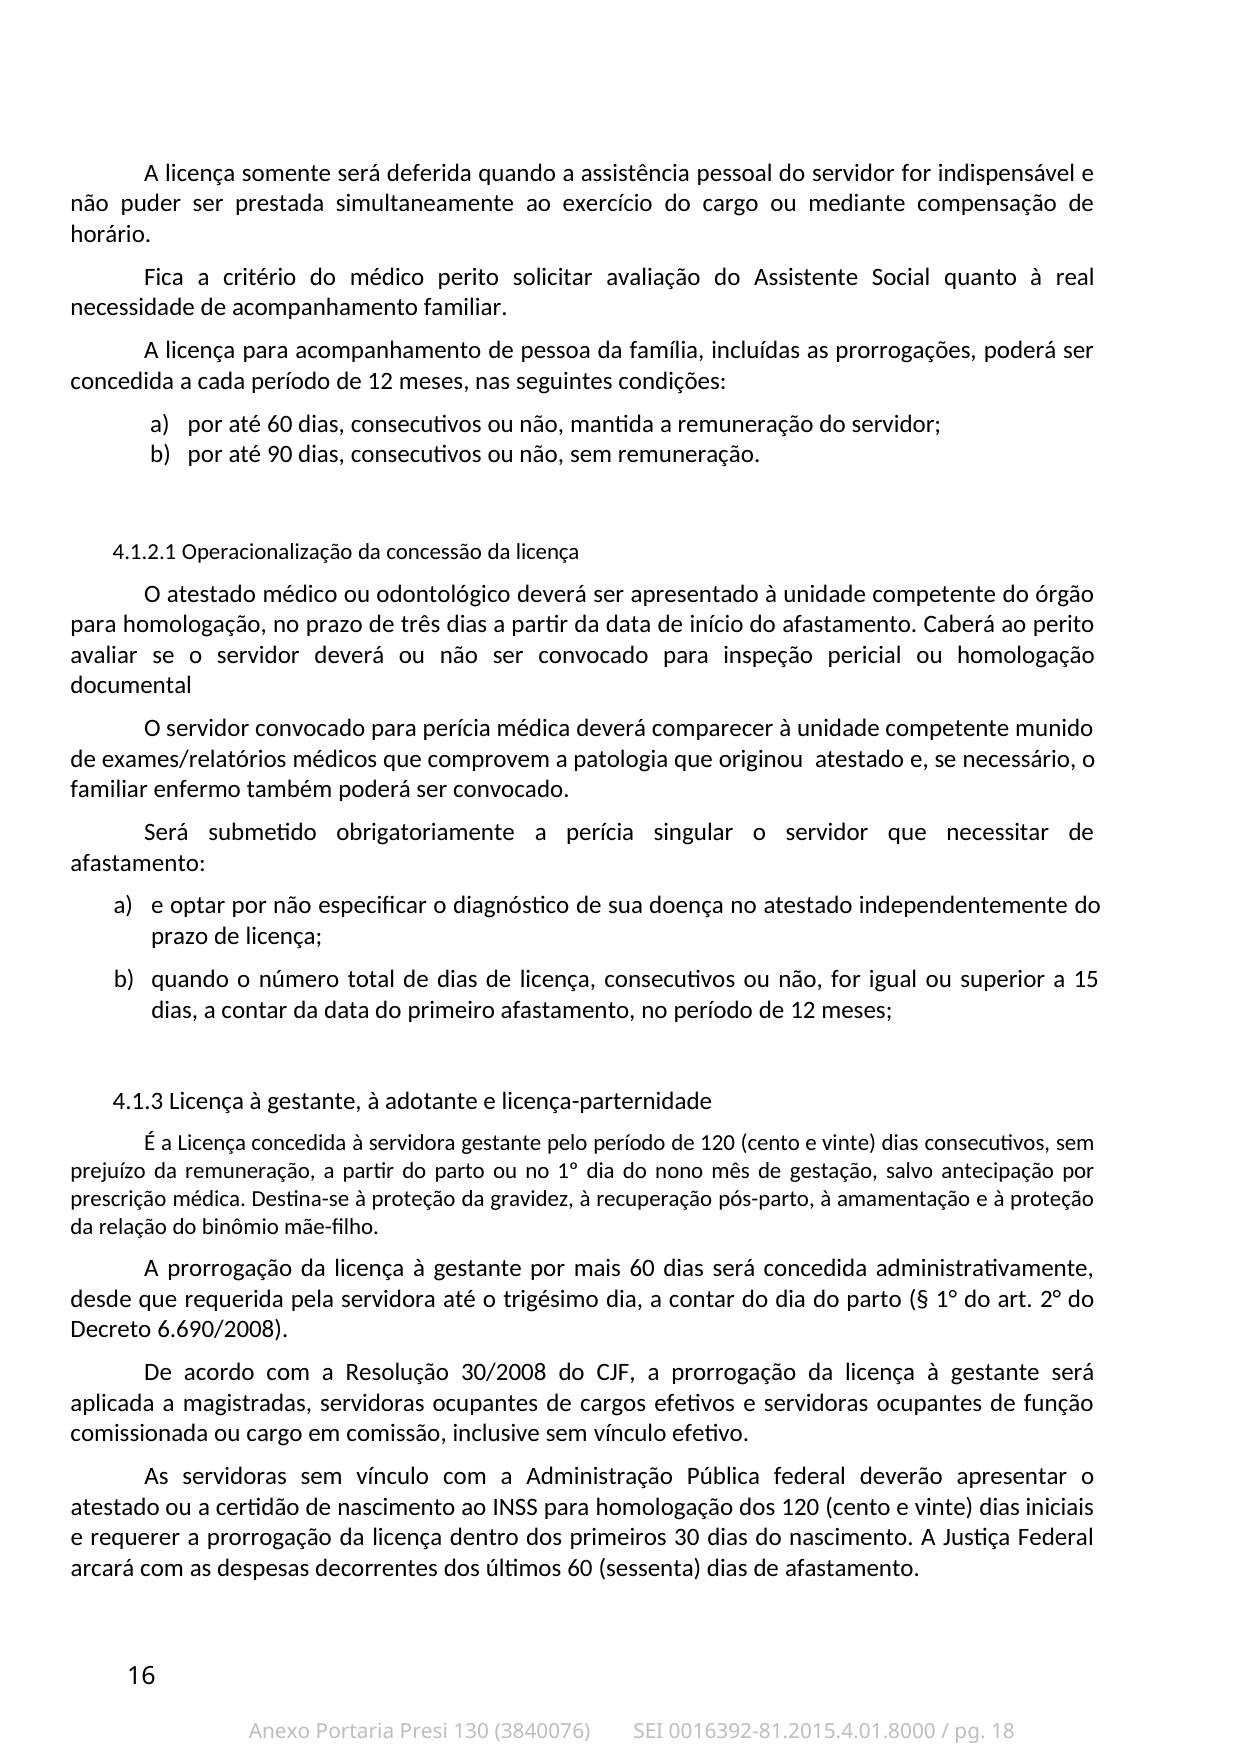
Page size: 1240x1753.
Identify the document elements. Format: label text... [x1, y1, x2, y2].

text prescrição médica. Destina-se à proteção da gravidez, à recuperação pós-parto, à amamentação e à proteção [70, 1184, 1231, 1212]
text comissionada ou cargo em comissão, inclusive sem vínculo efetivo. [70, 1417, 1231, 1448]
text Fica a critério do médico perito solicitar avaliação do Assistente Social quanto à real [144, 261, 1231, 291]
text documental [70, 669, 1231, 700]
text A licença para acompanhamento de pessoa da família, incluídas as prorrogações, poderá ser [144, 334, 1231, 365]
text e requerer a prorrogação da licença dentro dos primeiros 30 dias do nascimento. A Justiça Federal [70, 1521, 1231, 1552]
text desde que requerida pela servidora até o trigésimo dia, a contar do dia do parto (§ 1° do art. 2° do [70, 1283, 1231, 1313]
text atestado ou a certidão de nascimento ao INSS para homologação dos 120 (cento e vinte) dias iniciais [70, 1491, 1231, 1521]
text A licença somente será deferida quando a assistência pessoal do servidor for indispensável e [144, 157, 1231, 187]
text não puder ser prestada simultaneamente ao exercício do cargo ou mediante compensação de [70, 187, 1231, 218]
text De acordo com a Resolução 30/2008 do CJF, a prorrogação da licença à gestante será [144, 1356, 1231, 1387]
text As servidoras sem vínculo com a Administração Pública federal deverão apresentar o [144, 1460, 1231, 1491]
text O atestado médico ou odontológico deverá ser apresentado à unidade competente do órgão [144, 578, 1231, 608]
text aplicada a magistradas, servidoras ocupantes de cargos efetivos e servidoras ocupantes de função [70, 1387, 1231, 1417]
text de exames/relatórios médicos que comprovem a patologia que originou atestado e, se necessário, o [70, 743, 1231, 773]
text 4.1.2.1 Operacionalização da concessão da licença [112, 537, 632, 565]
text É a Licença concedida à servidora gestante pelo período de 120 (cento e vinte) dias consecutivos, sem [144, 1127, 1231, 1156]
text prejuízo da remuneração, a partir do parto ou no 1º dia do nono mês de gestação, salvo antecipação por [70, 1156, 1231, 1184]
text Anexo Portaria Presi 130 (3840076) [248, 1720, 613, 1743]
text b) por até 90 dias, consecutivos ou não, sem remuneração. [150, 438, 1041, 469]
text prazo de licença; [151, 920, 1231, 951]
text Será submetido obrigatoriamente a perícia singular o servidor que necessitar de [144, 816, 1231, 847]
text 4.1.3 Licença à gestante, à adotante e licença-parternidade [112, 1085, 784, 1115]
text arcará com as despesas decorrentes dos últimos 60 (sessenta) dias de afastamento. [70, 1552, 1231, 1582]
text afastamento: [70, 847, 1231, 877]
text b) quando o número total de dias de licença, consecutivos ou não, for igual ou superior a 15 [113, 963, 1231, 994]
text familiar enfermo também poderá ser convocado. [70, 773, 1231, 804]
text para homologação, no prazo de três dias a partir da data de início do afastamento. Caberá ao perito [70, 608, 1231, 639]
text O servidor convocado para perícia médica deverá comparecer à unidade competente munido [144, 712, 1231, 743]
text concedida a cada período de 12 meses, nas seguintes condições: [70, 365, 1231, 395]
text avaliar se o servidor deverá ou não ser convocado para inspeção pericial ou homologação [70, 639, 1231, 669]
text SEI 0016392-81.2015.4.01.8000 / pg. 18 [633, 1720, 1048, 1743]
text dias, a contar da data do primeiro afastamento, no período de 12 meses; [151, 994, 1231, 1024]
text da relação do binômio mãe-filho. [70, 1212, 1231, 1240]
text horário. [70, 218, 1231, 248]
text 16 [127, 1660, 169, 1691]
text a) por até 60 dias, consecutivos ou não, mantida a remuneração do servidor; [150, 408, 1041, 438]
text A prorrogação da licença à gestante por mais 60 dias será concedida administrativamente, [144, 1252, 1231, 1283]
text necessidade de acompanhamento familiar. [70, 291, 1231, 322]
text Decreto 6.690/2008). [70, 1313, 1231, 1344]
text a) e optar por não especificar o diagnóstico de sua doença no atestado independentemente do [113, 889, 1231, 920]
